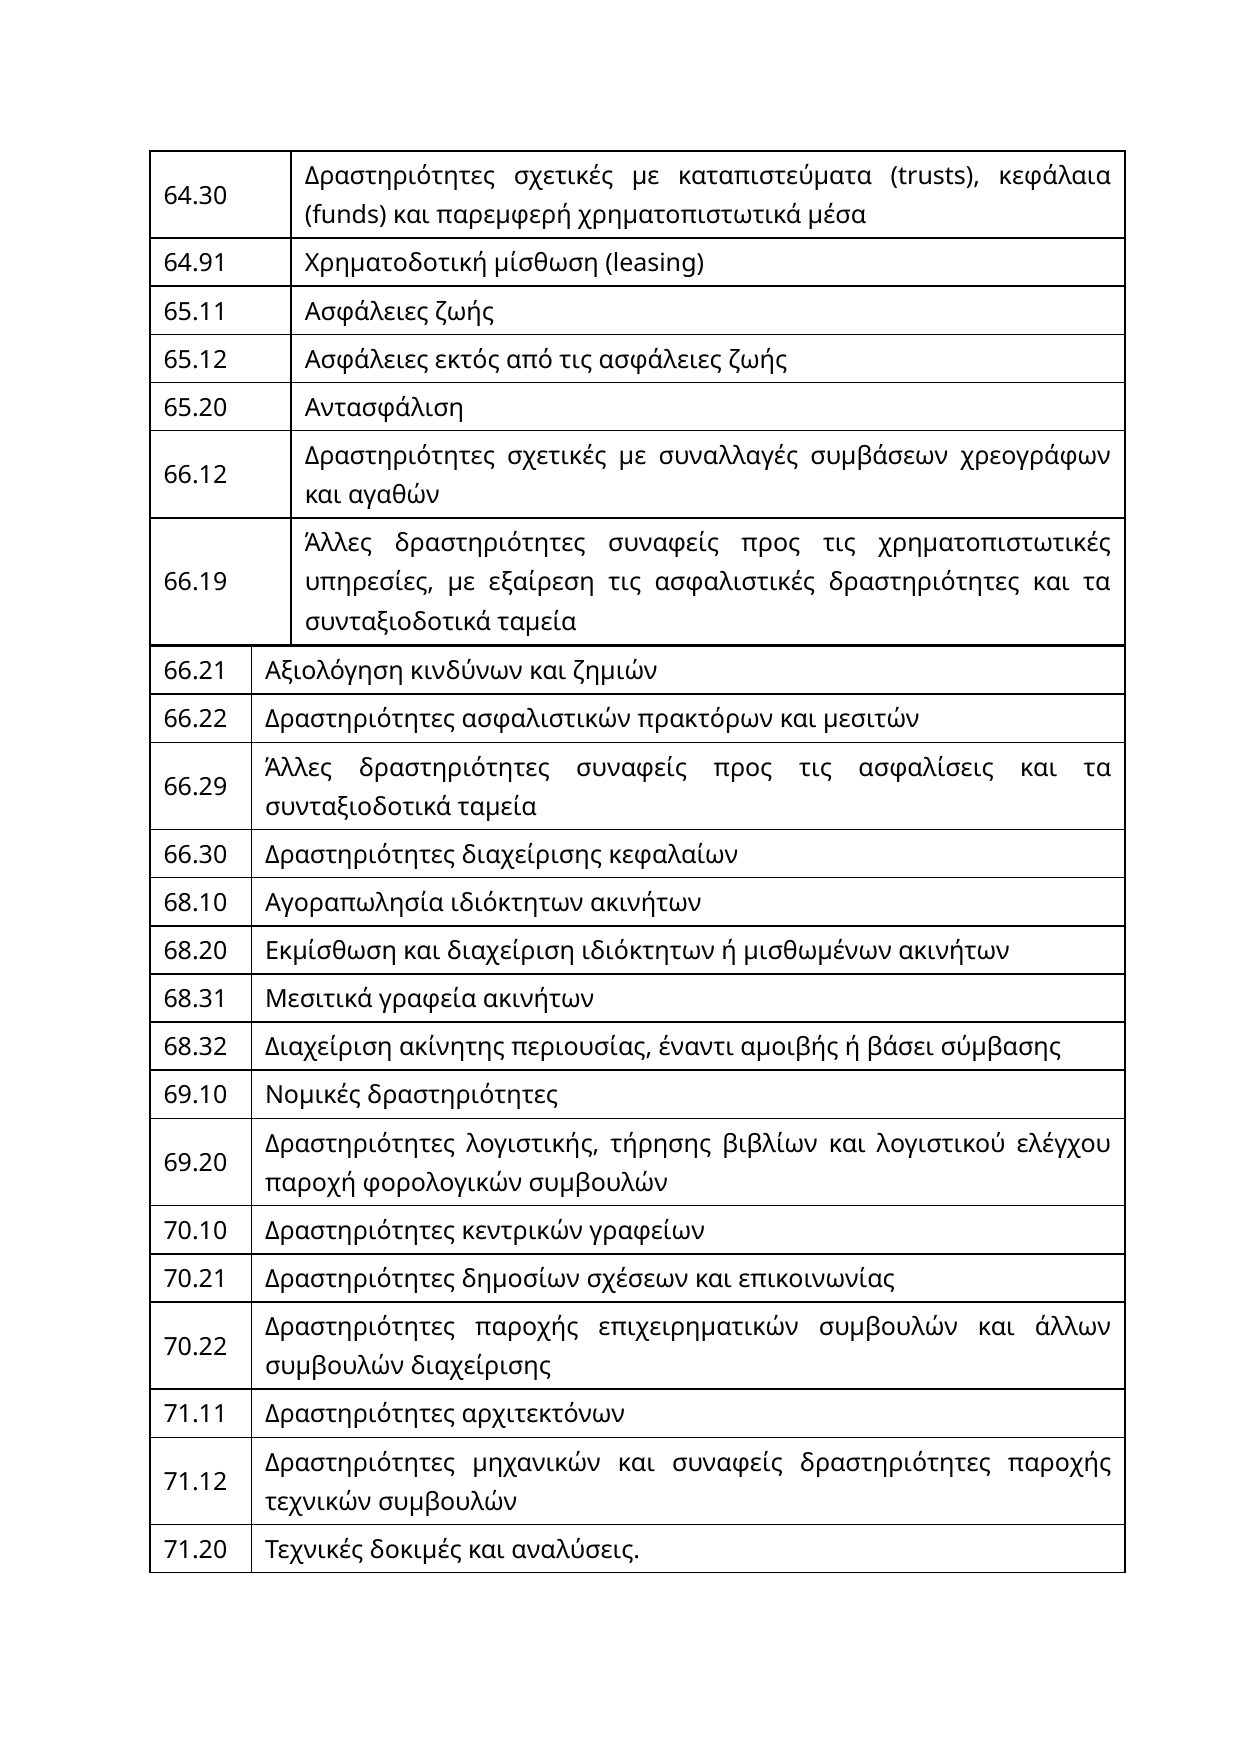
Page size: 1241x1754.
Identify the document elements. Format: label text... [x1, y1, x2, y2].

table_cell 68.31 [151, 975, 251, 1021]
table_cell Δραστηριότητες σχετικές με συναλλαγές συμβάσεων χρεογράφων και αγαθών [292, 431, 1124, 517]
table_cell 70.21 [151, 1255, 251, 1301]
table_cell Δραστηριότητες κεντρικών γραφείων [252, 1206, 1124, 1253]
table_cell Ασφάλειες ζωής [292, 287, 1124, 333]
table_cell Διαχείριση ακίνητης περιουσίας, έναντι αμοιβής ή βάσει σύμβασης [252, 1023, 1124, 1069]
table_cell 66.30 [151, 830, 251, 877]
table_cell Άλλες δραστηριότητες συναφείς προς τις χρηματοπιστωτικές υπηρεσίες, με εξαίρεση τις ασφαλιστικές δραστηριότητες και τα συνταξιοδοτικά ταμεία [292, 519, 1124, 643]
table_cell Εκμίσθωση και διαχείριση ιδιόκτητων ή μισθωμένων ακινήτων [252, 927, 1124, 973]
table_cell Δραστηριότητες δημοσίων σχέσεων και επικοινωνίας [252, 1255, 1124, 1301]
table_cell Τεχνικές δοκιμές και αναλύσεις. [252, 1525, 1124, 1572]
table_cell 64.91 [151, 239, 290, 285]
table_cell 66.22 [151, 695, 251, 741]
table_cell 64.30 [151, 152, 290, 237]
table_cell Άλλες δραστηριότητες συναφείς προς τις ασφαλίσεις και τα συνταξιοδοτικά ταμεία [252, 743, 1124, 829]
table_cell Μεσιτικά γραφεία ακινήτων [252, 975, 1124, 1021]
table_cell 68.10 [151, 878, 251, 925]
table_cell 65.20 [151, 383, 290, 430]
table_cell 69.20 [151, 1119, 251, 1205]
table_cell Δραστηριότητες παροχής επιχειρηματικών συμβουλών και άλλων συμβουλών διαχείρισης [252, 1303, 1124, 1388]
table_cell 69.10 [151, 1071, 251, 1117]
table_cell Ασφάλειες εκτός από τις ασφάλειες ζωής [292, 335, 1124, 382]
table_cell 70.22 [151, 1303, 251, 1388]
table_cell Χρηματοδοτική μίσθωση (leasing) [292, 239, 1124, 285]
table_cell Νομικές δραστηριότητες [252, 1071, 1124, 1117]
table_cell Αντασφάλιση [292, 383, 1124, 430]
table_cell 68.32 [151, 1023, 251, 1069]
table_cell 70.10 [151, 1206, 251, 1253]
table_cell 66.19 [151, 519, 290, 643]
table_cell 71.12 [151, 1438, 251, 1524]
table_cell Δραστηριότητες σχετικές με καταπιστεύματα (trusts), κεφάλαια (funds) και παρεμφερή χρηματοπιστωτικά μέσα [292, 152, 1124, 237]
table_cell Δραστηριότητες διαχείρισης κεφαλαίων [252, 830, 1124, 877]
table_cell 66.12 [151, 431, 290, 517]
table_cell 66.29 [151, 743, 251, 829]
table_cell Δραστηριότητες λογιστικής, τήρησης βιβλίων και λογιστικού ελέγχου παροχή φορολογικών συμβουλών [252, 1119, 1124, 1205]
table_cell 68.20 [151, 927, 251, 973]
table_cell 65.11 [151, 287, 290, 333]
table_header 66.21 [151, 647, 251, 693]
table_cell 71.20 [151, 1525, 251, 1572]
table_header Αξιολόγηση κινδύνων και ζημιών [252, 647, 1124, 693]
table_cell Δραστηριότητες μηχανικών και συναφείς δραστηριότητες παροχής τεχνικών συμβουλών [252, 1438, 1124, 1524]
table_cell 65.12 [151, 335, 290, 382]
table_cell 71.11 [151, 1390, 251, 1436]
table_cell Δραστηριότητες ασφαλιστικών πρακτόρων και μεσιτών [252, 695, 1124, 741]
table_cell Αγοραπωλησία ιδιόκτητων ακινήτων [252, 878, 1124, 925]
table_cell Δραστηριότητες αρχιτεκτόνων [252, 1390, 1124, 1436]
